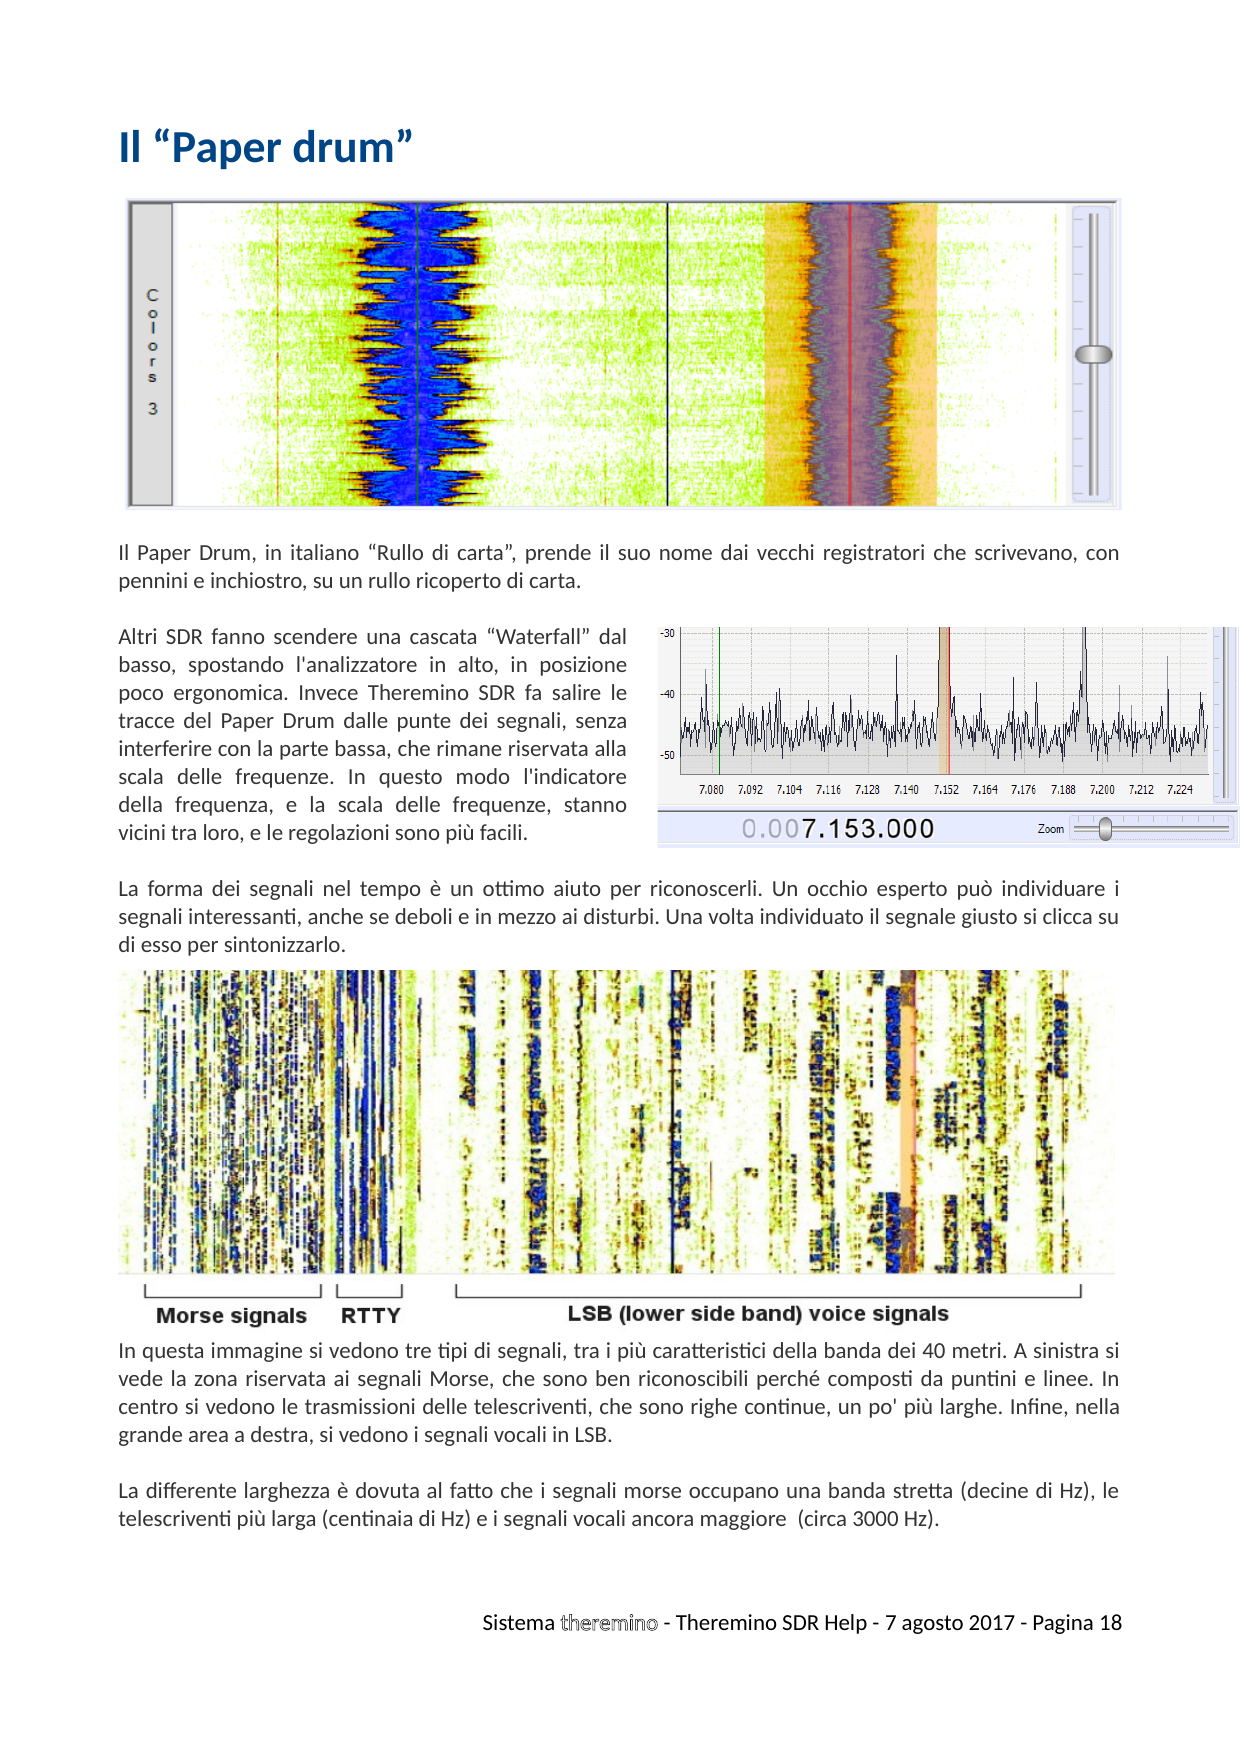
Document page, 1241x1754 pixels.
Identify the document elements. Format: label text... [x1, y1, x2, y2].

picture [125, 198, 1122, 510]
text Il Paper Drum, in italiano “Rullo di carta”, prende il suo nome dai vecchi registratori che scrivevano, con pennini e inchiostro, su un rullo ricoperto di carta. [118, 538, 1122, 594]
text In questa immagine si vedono tre tipi di segnali, tra i più caratteristici della banda dei 40 metri. A sinistra si vede la zona riservata ai segnali Morse, che sono ben riconoscibili perché composti da puntini e linee. In centro si vedono le trasmissioni delle telescriventi, che sono righe continue, un po' più larghe. Infine, nella grande area a destra, si vedono i segnali vocali in LSB. [118, 958, 1122, 1448]
text La differente larghezza è dovuta al fatto che i segnali morse occupano una banda stretta (decine di Hz), le telescriventi più larga (centinaia di Hz) e i segnali vocali ancora maggiore (circa 3000 Hz). [118, 1476, 1122, 1532]
subtitle Il “Paper drum” [118, 118, 1122, 174]
text La forma dei segnali nel tempo è un ottimo aiuto per riconoscerli. Un occhio esperto può individuare i segnali interessanti, anche se deboli e in mezzo ai disturbi. Una volta individuato il segnale giusto si clicca su di esso per sintonizzarlo. [118, 874, 1122, 958]
picture [118, 970, 1115, 1336]
picture [657, 627, 1240, 848]
text Altri SDR fanno scendere una cascata “Waterfall” dal basso, spostando l'analizzatore in alto, in posizione poco ergonomica. Invece Theremino SDR fa salire le tracce del Paper Drum dalle punte dei segnali, senza interferire con la parte bassa, che rimane riservata alla scala delle frequenze. In questo modo l'indicatore della frequenza, e la scala delle frequenze, stanno vicini tra loro, e le regolazioni sono più facili. [118, 622, 1122, 846]
